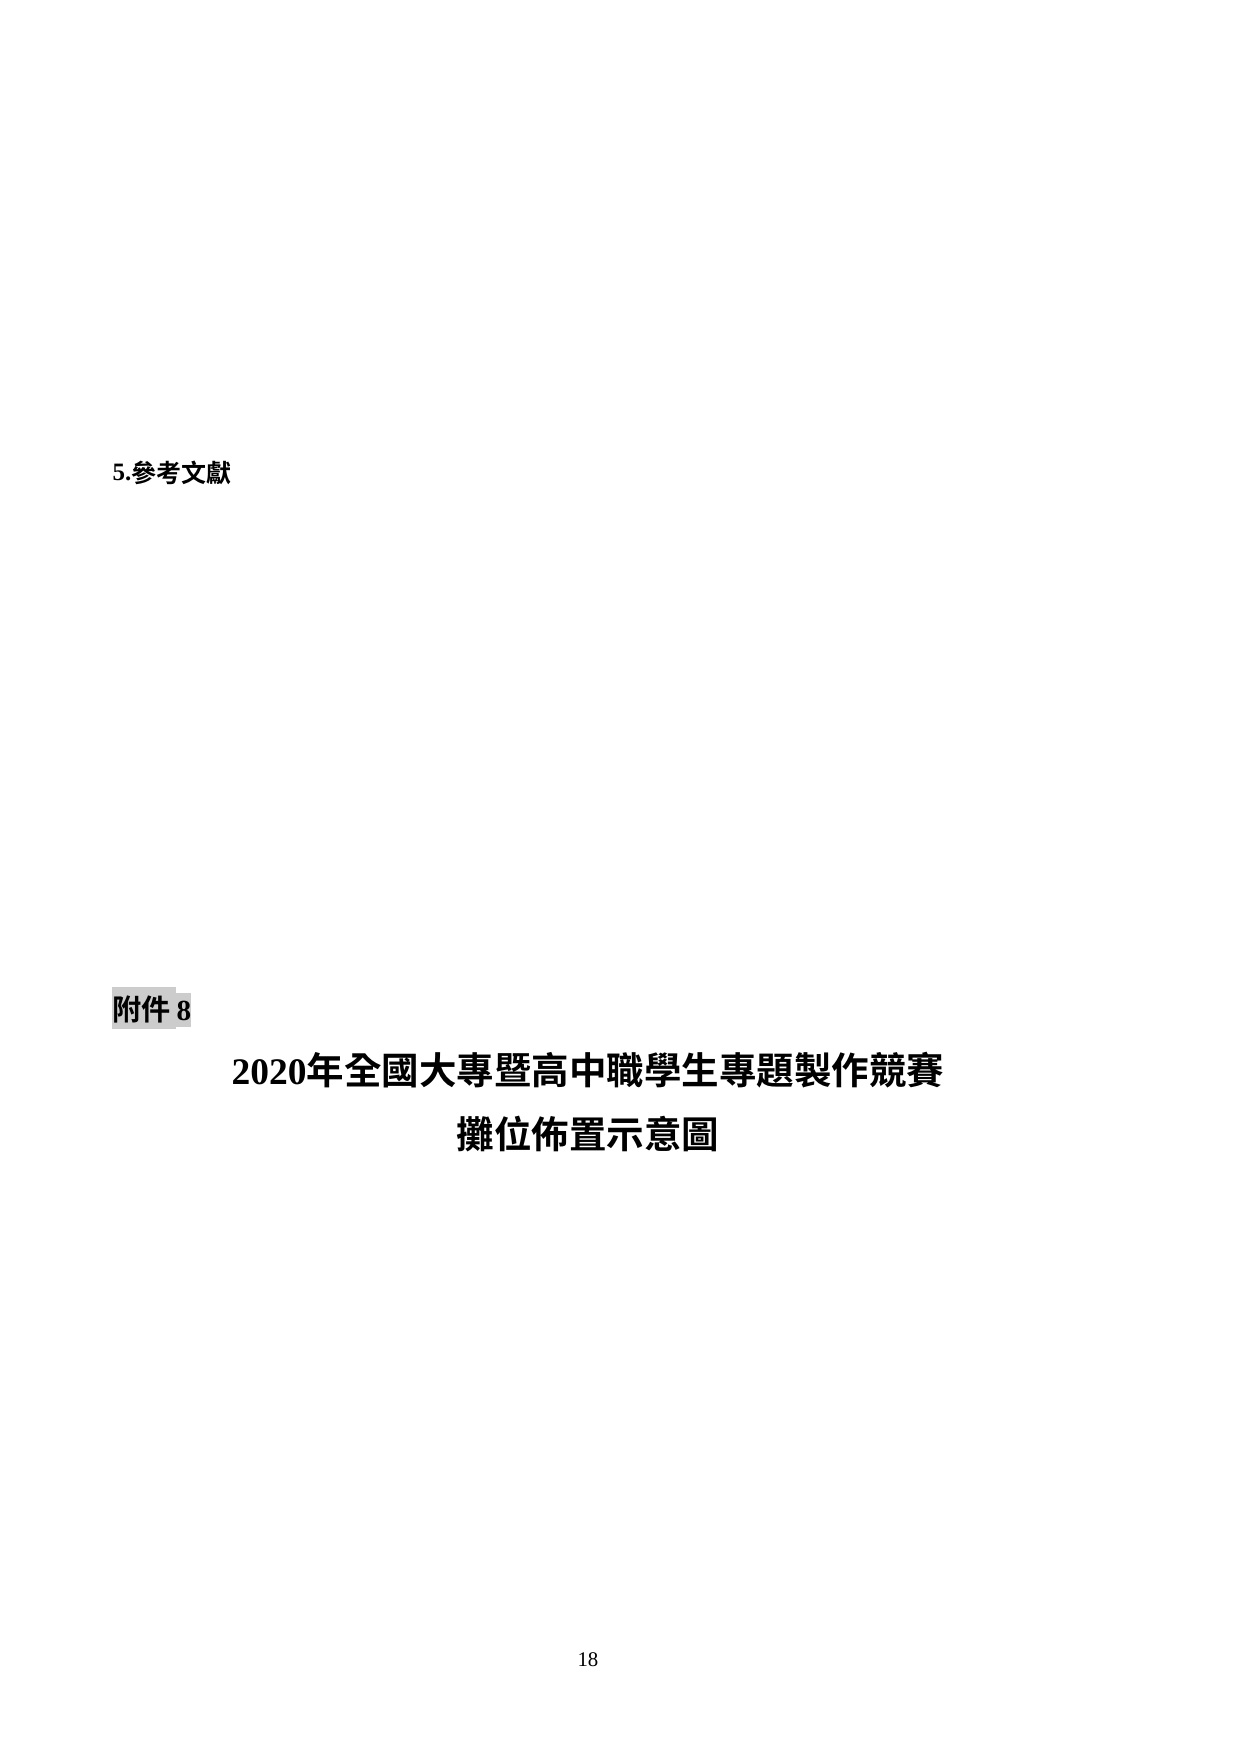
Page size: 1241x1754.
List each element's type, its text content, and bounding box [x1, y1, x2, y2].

text 5.參考文獻 [112, 430, 1063, 493]
text 2020年全國大專暨高中職學生專題製作競賽 [112, 1048, 1063, 1093]
text 附件8 [112, 987, 1063, 1029]
text 攤位佈置示意圖 [112, 1112, 1063, 1158]
